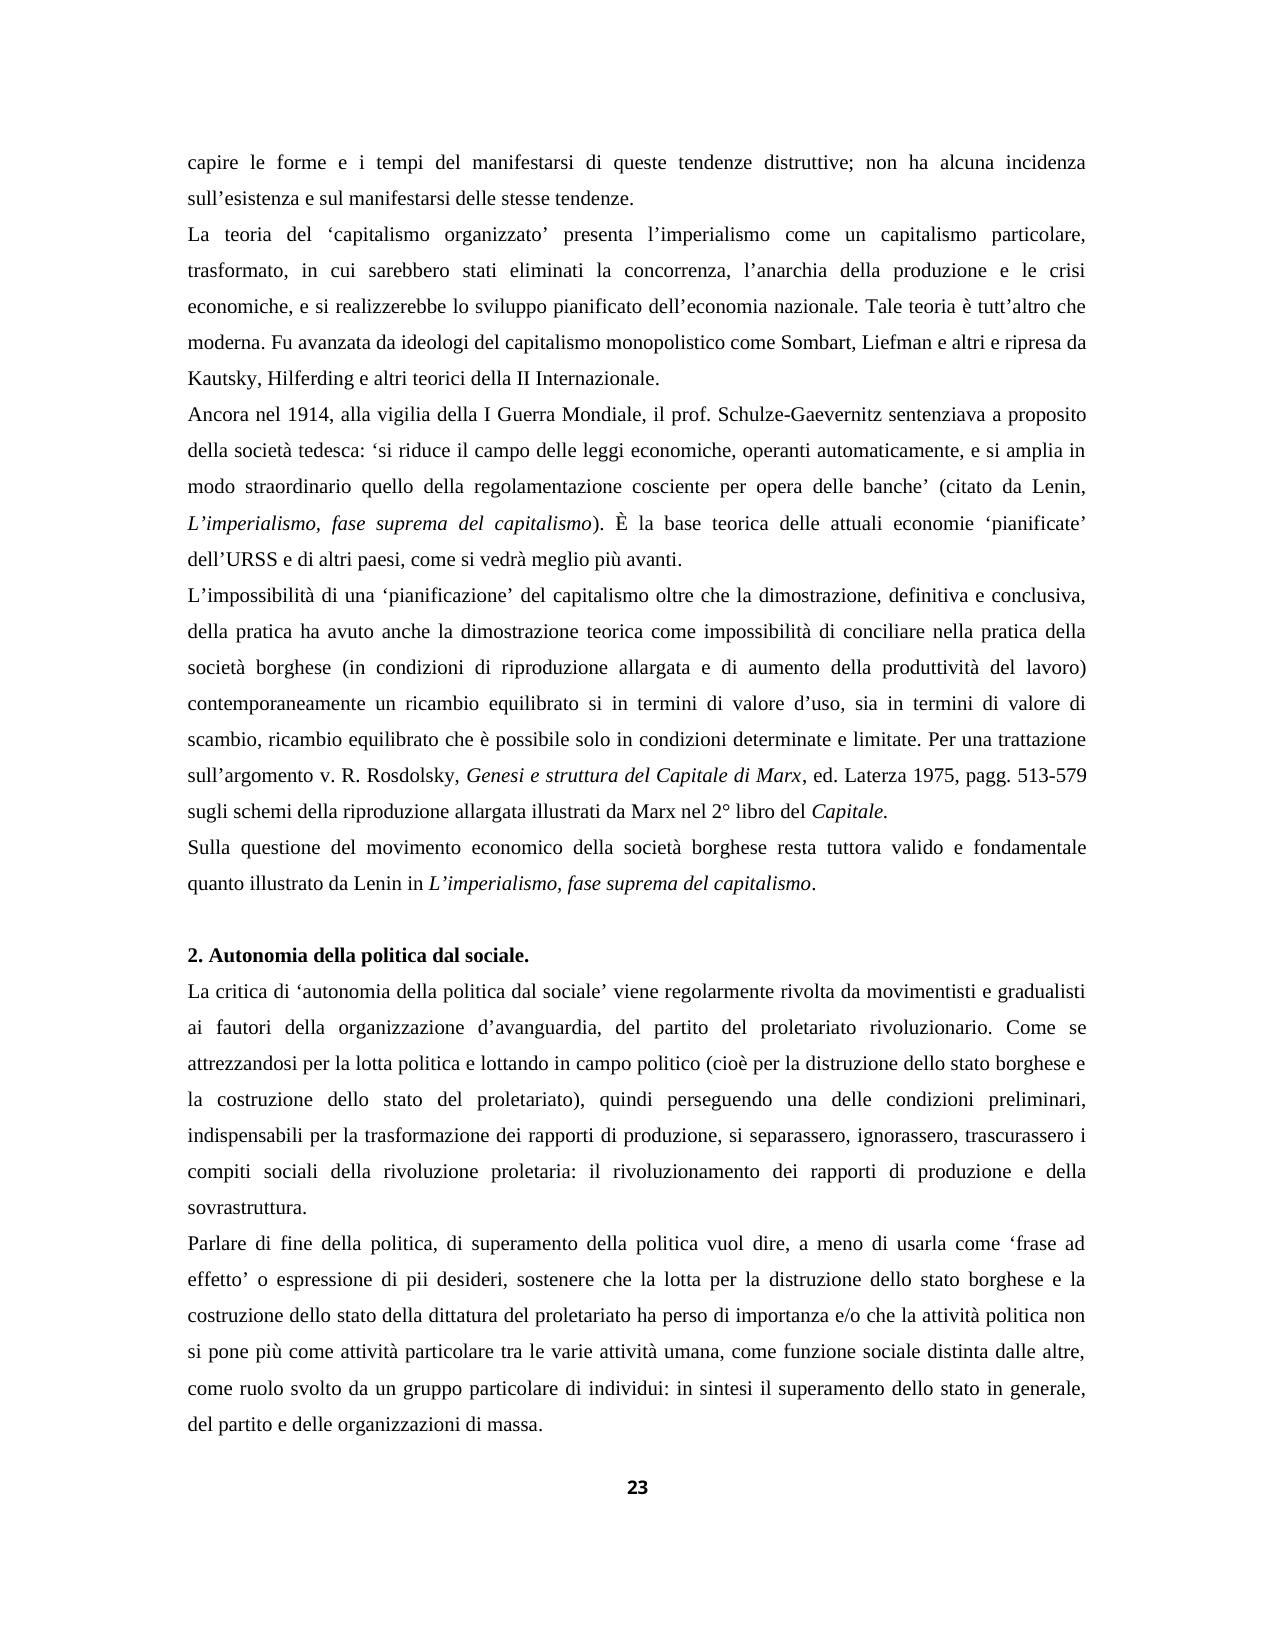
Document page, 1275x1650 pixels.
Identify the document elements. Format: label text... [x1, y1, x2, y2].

text capire le forme e i tempi del manifestarsi di queste tendenze distruttive; non ha alcuna incidenza sull’esistenza e sul manifestarsi delle stesse tendenze. [187, 150, 1087, 210]
text La teoria del ‘capitalismo organizzato’ presenta l’imperialismo come un capitalismo particolare, trasformato, in cui sarebbero stati eliminati la concorrenza, l’anarchia della produzione e le crisi economiche, e si realizzerebbe lo sviluppo pianificato dell’economia nazionale. Tale teoria è tutt’altro che moderna. Fu avanzata da ideologi del capitalismo monopolistico come Sombart, Liefman e altri e ripresa da Kautsky, Hilferding e altri teorici della II Internazionale. [187, 222, 1087, 390]
text Parlare di fine della politica, di superamento della politica vuol dire, a meno di usarla come ‘frase ad effetto’ o espressione di pii desideri, sostenere che la lotta per la distruzione dello stato borghese e la costruzione dello stato della dittatura del proletariato ha perso di importanza e/o che la attività politica non si pone più come attività particolare tra le varie attività umana, come funzione sociale distinta dalle altre, come ruolo svolto da un gruppo particolare di individui: in sintesi il superamento dello stato in generale, del partito e delle organizzazioni di massa. [187, 1231, 1087, 1436]
text L’impossibilità di una ‘pianificazione’ del capitalismo oltre che la dimostrazione, definitiva e conclusiva, della pratica ha avuto anche la dimostrazione teorica come impossibilità di conciliare nella pratica della società borghese (in condizioni di riproduzione allargata e di aumento della produttività del lavoro) contemporaneamente un ricambio equilibrato si in termini di valore d’uso, sia in termini di valore di scambio, ricambio equilibrato che è possibile solo in condizioni determinate e limitate. Per una trattazione sull’argomento v. R. Rosdolsky, Genesi e struttura del Capitale di Marx, ed. Laterza 1975, pagg. 513-579 sugli schemi della riproduzione allargata illustrati da Marx nel 2° libro del Capitale. [187, 582, 1087, 823]
text Ancora nel 1914, alla vigilia della I Guerra Mondiale, il prof. Schulze-Gaevernitz sentenziava a proposito della società tedesca: ‘si riduce il campo delle leggi economiche, operanti automaticamente, e si amplia in modo straordinario quello della regolamentazione cosciente per opera delle banche’ (citato da Lenin, L’imperialismo, fase suprema del capitalismo). È la base teorica delle attuali economie ‘pianificate’ dell’URSS e di altri paesi, come si vedrà meglio più avanti. [187, 402, 1087, 571]
text La critica di ‘autonomia della politica dal sociale’ viene regolarmente rivolta da movimentisti e gradualisti ai fautori della organizzazione d’avanguardia, del partito del proletariato rivoluzionario. Come se attrezzandosi per la lotta politica e lottando in campo politico (cioè per la distruzione dello stato borghese e la costruzione dello stato del proletariato), quindi perseguendo una delle condizioni preliminari, indispensabili per la trasformazione dei rapporti di produzione, si separassero, ignorassero, trascurassero i compiti sociali della rivoluzione proletaria: il rivoluzionamento dei rapporti di produzione e della sovrastruttura. [187, 979, 1087, 1219]
text Sulla questione del movimento economico della società borghese resta tuttora valido e fondamentale quanto illustrato da Lenin in L’imperialismo, fase suprema del capitalismo. [187, 835, 1087, 895]
text 2. Autonomia della politica dal sociale. [187, 943, 1087, 967]
